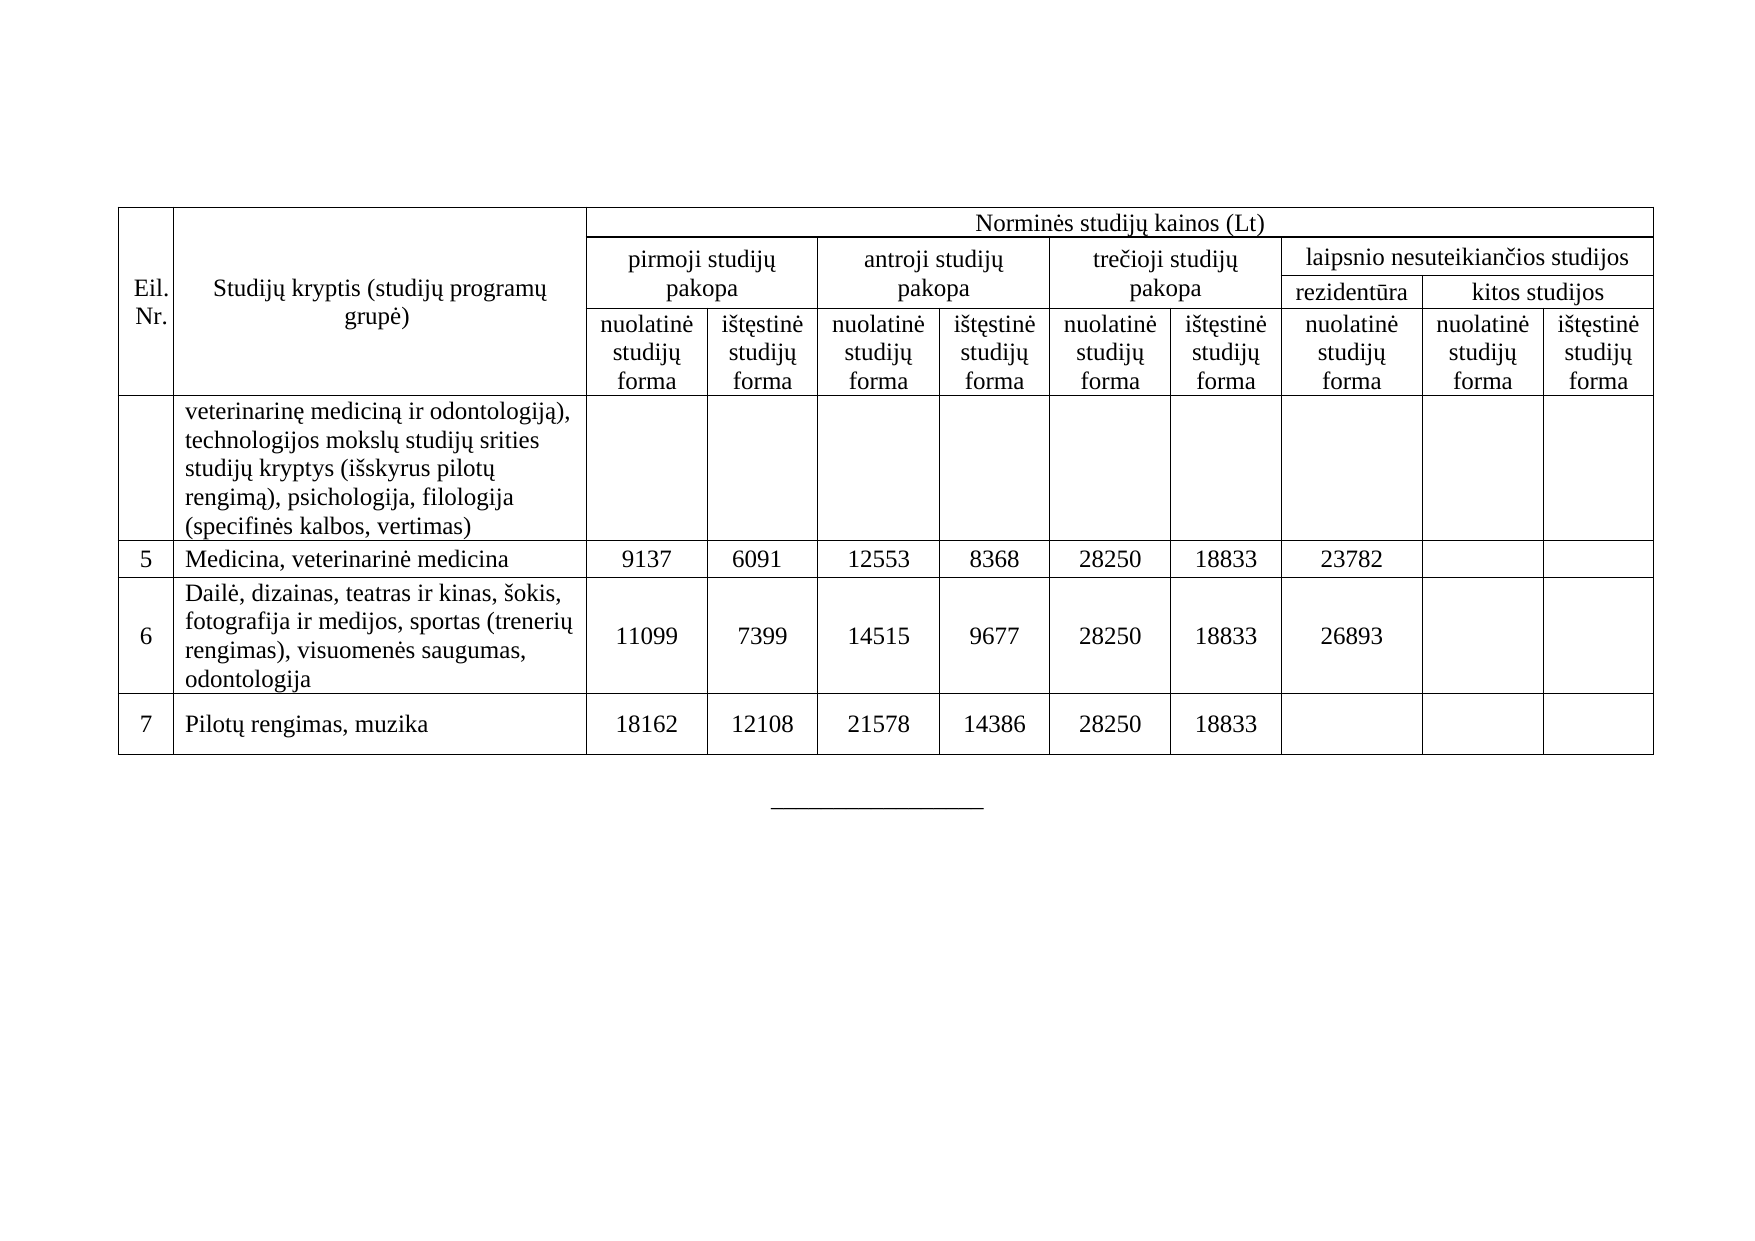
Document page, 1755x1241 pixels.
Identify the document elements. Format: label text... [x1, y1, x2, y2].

table_cell kitos studijos [1423, 276, 1653, 308]
table_cell pirmoji studijų pakopa [587, 238, 817, 308]
table_cell [940, 396, 1049, 540]
table_cell 18833 [1171, 694, 1281, 753]
table_cell 7399 [708, 578, 817, 693]
table_cell 18833 [1171, 541, 1281, 577]
text _________________ [118, 783, 1636, 812]
table_cell [1171, 396, 1281, 540]
table_cell [1423, 396, 1543, 540]
table_cell laipsnio nesuteikiančios studijos [1282, 238, 1653, 275]
table_cell 7 [119, 694, 173, 753]
table_header Studijų kryptis (studijų programų grupė) [174, 208, 586, 395]
table_cell 12553 [818, 541, 939, 577]
table_cell [1282, 694, 1422, 753]
table_cell [119, 396, 173, 540]
table_cell Medicina, veterinarinė medicina [174, 541, 586, 577]
table_cell nuolatinė studijų forma [587, 309, 707, 395]
table_cell 23782 [1282, 541, 1422, 577]
table_cell nuolatinė studijų forma [818, 309, 939, 395]
table_cell [587, 396, 707, 540]
table_cell 6 [119, 578, 173, 693]
table_cell nuolatinė studijų forma [1282, 309, 1422, 395]
table_cell 21578 [818, 694, 939, 753]
table_cell 28250 [1050, 578, 1170, 693]
table_cell [1544, 694, 1653, 753]
table_cell nuolatinė studijų forma [1050, 309, 1170, 395]
table_cell Pilotų rengimas, muzika [174, 694, 586, 753]
table_header Eil. Nr. [119, 208, 173, 395]
table_cell 18162 [587, 694, 707, 753]
table_cell 5 [119, 541, 173, 577]
table_cell 9677 [940, 578, 1049, 693]
table_cell veterinarinę mediciną ir odontologiją), technologijos mokslų studijų srities studijų kryptys (išskyrus pilotų rengimą), psichologija, filologija (specifinės kalbos, vertimas) [174, 396, 586, 540]
table_cell [1544, 396, 1653, 540]
table_cell ištęstinė studijų forma [940, 309, 1049, 395]
table_cell Dailė, dizainas, teatras ir kinas, šokis, fotografija ir medijos, sportas (trenerių rengimas), visuomenės saugumas, odontologija [174, 578, 586, 693]
table_cell 14515 [818, 578, 939, 693]
table_cell 14386 [940, 694, 1049, 753]
table_cell 6091 [708, 541, 817, 577]
table_cell 9137 [587, 541, 707, 577]
table_cell ištęstinė studijų forma [1544, 309, 1653, 395]
table_cell ištęstinė studijų forma [708, 309, 817, 395]
table_cell [1544, 541, 1653, 577]
table_cell 26893 [1282, 578, 1422, 693]
table_cell [1050, 396, 1170, 540]
table_cell [1423, 694, 1543, 753]
table_cell antroji studijų pakopa [818, 238, 1049, 308]
table_cell [1423, 541, 1543, 577]
table_cell [708, 396, 817, 540]
table_cell trečioji studijų pakopa [1050, 238, 1281, 308]
table_cell nuolatinė studijų forma [1423, 309, 1543, 395]
table_cell 28250 [1050, 541, 1170, 577]
table_cell 28250 [1050, 694, 1170, 753]
table_cell 11099 [587, 578, 707, 693]
table_cell 8368 [940, 541, 1049, 577]
table_cell 18833 [1171, 578, 1281, 693]
table_cell [1544, 578, 1653, 693]
table_header Norminės studijų kainos (Lt) [587, 208, 1653, 236]
table_cell 12108 [708, 694, 817, 753]
table_cell [1423, 578, 1543, 693]
table_cell ištęstinė studijų forma [1171, 309, 1281, 395]
table_cell rezidentūra [1282, 276, 1422, 308]
table_cell [1282, 396, 1422, 540]
table_cell [818, 396, 939, 540]
